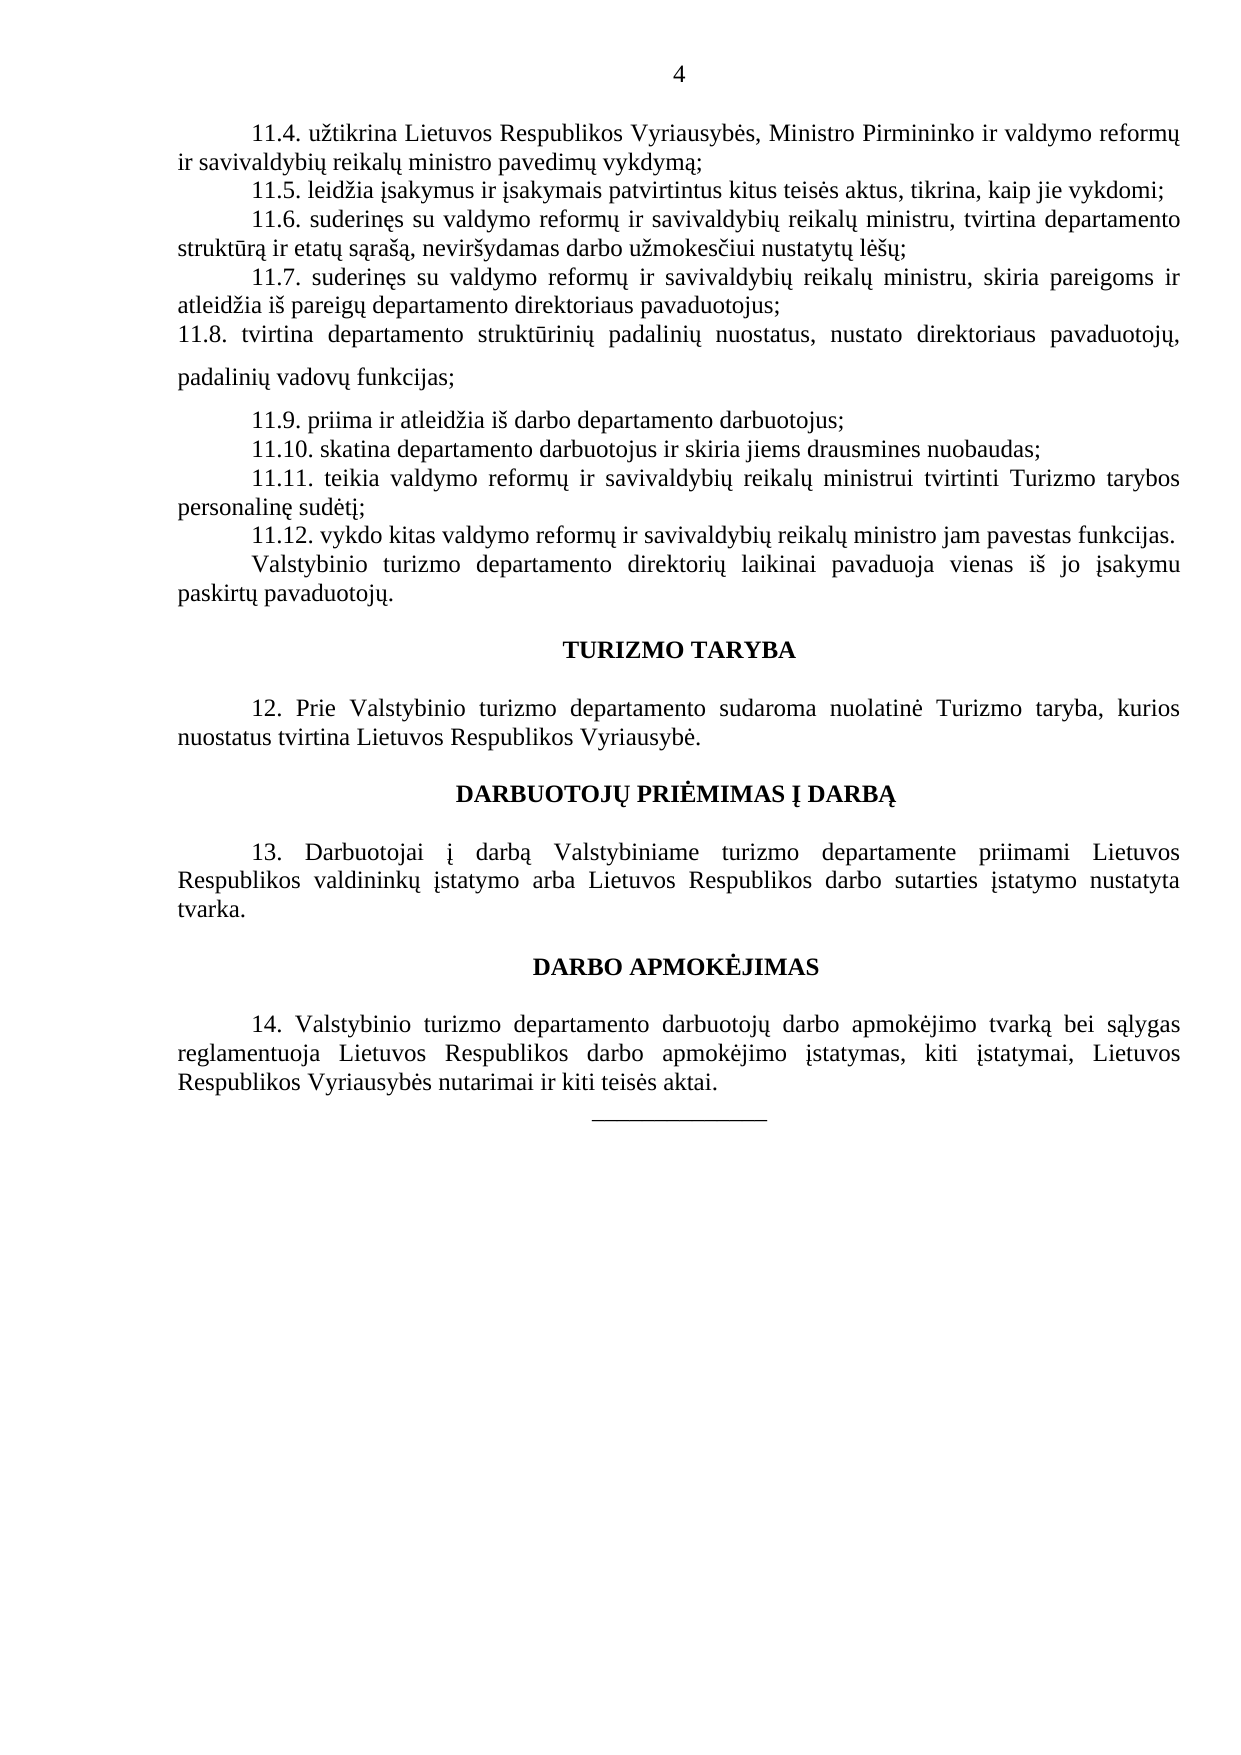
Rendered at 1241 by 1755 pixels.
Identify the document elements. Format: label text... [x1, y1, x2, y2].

text 11.8. tvirtina departamento struktūrinių padalinių nuostatus, nustato direktoriaus pavaduotojų, padalinių vadovų funkcijas; [177, 319, 1181, 391]
text 11.4. užtikrina Lietuvos Respublikos Vyriausybės, Ministro Pirmininko ir valdymo reformų ir savivaldybių reikalų ministro pavedimų vykdymą; [177, 118, 1181, 176]
text 11.5. leidžia įsakymus ir įsakymais patvirtintus kitus teisės aktus, tikrina, kaip jie vykdomi; [177, 176, 1181, 204]
text 12. Prie Valstybinio turizmo departamento sudaroma nuolatinė Turizmo taryba, kurios nuostatus tvirtina Lietuvos Respublikos Vyriausybė. [177, 693, 1181, 751]
text Valstybinio turizmo departamento direktorių laikinai pavaduoja vienas iš jo įsakymu paskirtų pavaduotojų. [177, 549, 1181, 607]
text 11.11. teikia valdymo reformų ir savivaldybių reikalų ministrui tvirtinti Turizmo tarybos personalinę sudėtį; [177, 463, 1181, 521]
text 11.6. suderinęs su valdymo reformų ir savivaldybių reikalų ministru, tvirtina departamento struktūrą ir etatų sąrašą, neviršydamas darbo užmokesčiui nustatytų lėšų; [177, 204, 1181, 262]
text 13. Darbuotojai į darbą Valstybiniame turizmo departamente priimami Lietuvos Respublikos valdininkų įstatymo arba Lietuvos Respublikos darbo sutarties įstatymo nustatyta tvarka. [177, 837, 1181, 923]
text 11.10. skatina departamento darbuotojus ir skiria jiems drausmines nuobaudas; [177, 434, 1181, 463]
text 11.12. vykdo kitas valdymo reformų ir savivaldybių reikalų ministro jam pavestas funkcijas. [177, 521, 1181, 549]
text 11.7. suderinęs su valdymo reformų ir savivaldybių reikalų ministru, skiria pareigoms ir atleidžia iš pareigų departamento direktoriaus pavaduotojus; [177, 262, 1181, 319]
text DARBUOTOJŲ PRIĖMIMAS Į DARBĄ [177, 779, 1181, 808]
text ______________ [177, 1096, 1181, 1124]
text TURIZMO TARYBA [177, 636, 1181, 664]
text DARBO APMOKĖJIMAS [177, 952, 1181, 981]
text 14. Valstybinio turizmo departamento darbuotojų darbo apmokėjimo tvarką bei sąlygas reglamentuoja Lietuvos Respublikos darbo apmokėjimo įstatymas, kiti įstatymai, Lietuvos Respublikos Vyriausybės nutarimai ir kiti teisės aktai. [177, 1009, 1181, 1096]
text 11.9. priima ir atleidžia iš darbo departamento darbuotojus; [177, 406, 1181, 434]
